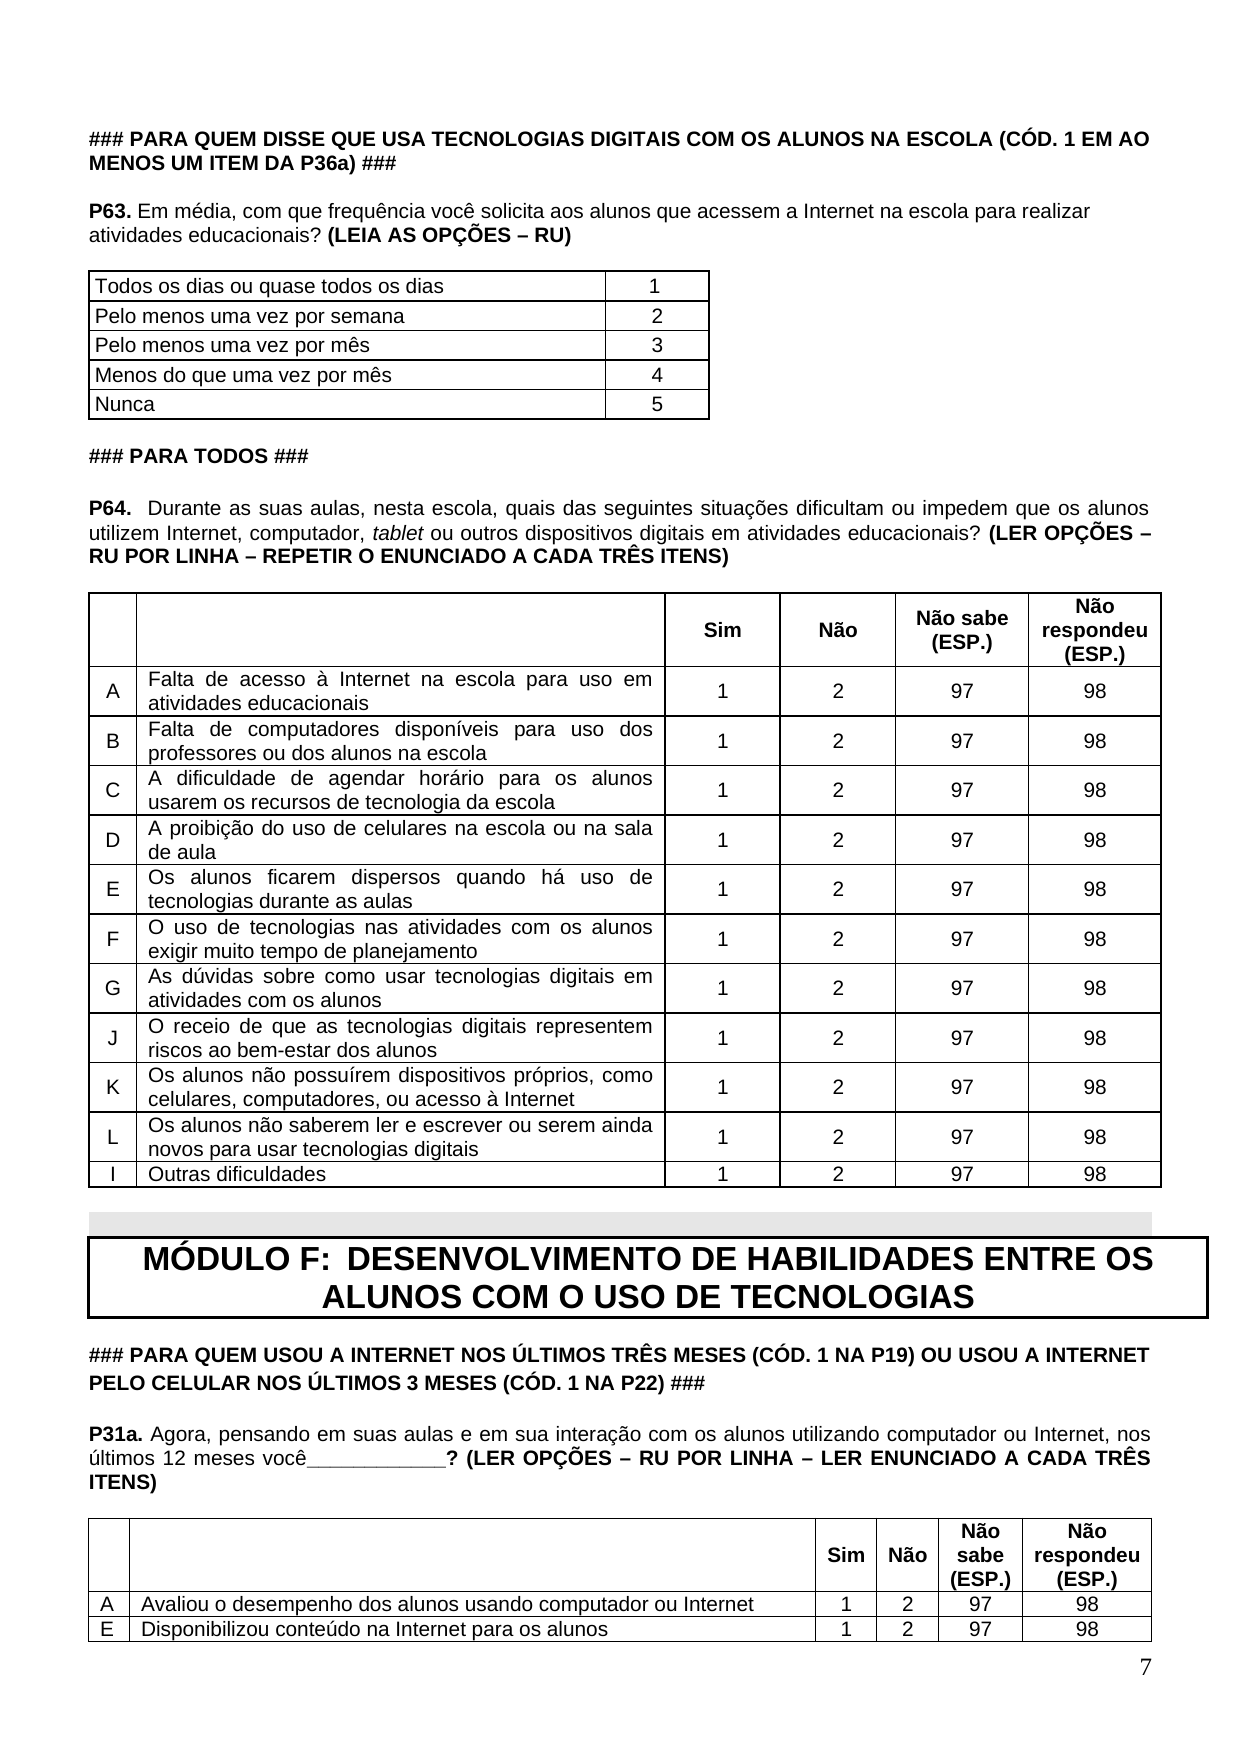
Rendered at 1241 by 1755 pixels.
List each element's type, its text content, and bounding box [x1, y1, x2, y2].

text ### PARA TODOS ### [89, 444, 1152, 468]
table_cell Avaliou o desempenho dos alunos usando computador ou Internet [130, 1592, 815, 1616]
text P63. Em média, com que frequência você solicita aos alunos que acessem a Internet na escola para realizar atividades educacionais? (LEIA AS OPÇÕES – RU) [89, 198, 1152, 246]
table_cell 2 [606, 302, 708, 329]
table_cell 5 [606, 390, 708, 418]
table_cell 97 [896, 915, 1028, 963]
table_cell 98 [1029, 766, 1160, 814]
table_cell 97 [896, 1014, 1028, 1062]
table_cell 97 [896, 766, 1028, 814]
table_cell 97 [896, 1063, 1028, 1111]
table_cell Os alunos ficarem dispersos quando há uso de tecnologias durante as aulas [137, 865, 664, 913]
table_cell 2 [781, 964, 895, 1012]
table_header Não sabe (ESP.) [939, 1519, 1022, 1591]
table_cell Pelo menos uma vez por mês [90, 331, 605, 359]
table_cell 97 [896, 1162, 1028, 1186]
table_cell 2 [781, 1162, 895, 1186]
table_header Não [781, 594, 895, 666]
table_cell B [90, 717, 136, 765]
table_cell 1 [816, 1592, 876, 1616]
table_cell Menos do que uma vez por mês [90, 361, 605, 389]
table_cell 1 [666, 1063, 779, 1111]
table_cell Disponibilizou conteúdo na Internet para os alunos [130, 1617, 815, 1641]
table_header Não respondeu (ESP.) [1023, 1519, 1151, 1591]
table_cell 2 [781, 1063, 895, 1111]
table_cell 98 [1029, 865, 1160, 913]
table_cell Pelo menos uma vez por semana [90, 302, 605, 329]
table_cell E [90, 865, 136, 913]
table_header Não respondeu (ESP.) [1029, 594, 1160, 666]
table_header Todos os dias ou quase todos os dias [90, 272, 605, 300]
table_cell As dúvidas sobre como usar tecnologias digitais em atividades com os alunos [137, 964, 664, 1012]
table_cell A proibição do uso de celulares na escola ou na sala de aula [137, 816, 664, 864]
table_cell 97 [896, 667, 1028, 715]
table_cell E [89, 1617, 129, 1641]
table_cell 1 [666, 1162, 779, 1186]
table_cell C [90, 766, 136, 814]
table_cell A [89, 1592, 129, 1616]
table_cell 1 [666, 766, 779, 814]
table_header Não sabe (ESP.) [896, 594, 1028, 666]
table_header Sim [666, 594, 779, 666]
text P31a. Agora, pensando em suas aulas e em sua interação com os alunos utilizando computador ou Internet, nos últimos 12 meses você____________? (LER OPÇÕES – RU POR LINHA – LER ENUNCIADO A CADA TRÊS ITENS) [89, 1422, 1152, 1494]
table_cell 2 [877, 1617, 938, 1641]
table_header [130, 1519, 815, 1591]
table_cell I [90, 1162, 136, 1186]
table_cell 1 [666, 816, 779, 864]
table_header [90, 594, 136, 666]
table_cell Falta de computadores disponíveis para uso dos professores ou dos alunos na escola [137, 717, 664, 765]
table_header Sim [816, 1519, 876, 1591]
table_cell 2 [781, 1113, 895, 1161]
table_cell 97 [896, 865, 1028, 913]
text ### PARA QUEM DISSE QUE USA TECNOLOGIAS DIGITAIS COM OS ALUNOS NA ESCOLA (CÓD. 1 EM AO MENOS UM ITEM DA P36a) ### [89, 127, 1152, 174]
table_cell Os alunos não possuírem dispositivos próprios, como celulares, computadores, ou acesso à Internet [137, 1063, 664, 1111]
table_cell 98 [1029, 915, 1160, 963]
table_cell 2 [877, 1592, 938, 1616]
table_header [137, 594, 664, 666]
table_cell 1 [666, 717, 779, 765]
table_cell 1 [666, 964, 779, 1012]
table_cell 98 [1029, 1063, 1160, 1111]
table_cell A dificuldade de agendar horário para os alunos usarem os recursos de tecnologia da escola [137, 766, 664, 814]
table_cell L [90, 1113, 136, 1161]
table_cell 98 [1029, 1113, 1160, 1161]
text P64. Durante as suas aulas, nesta escola, quais das seguintes situações dificultam ou impedem que os alunos utilizem Internet, computador, tablet ou outros dispositivos digitais em atividades educacionais? (LER OPÇÕES – RU POR LINHA – REPETIR O ENUNCIADO A CADA TRÊS ITENS) [89, 492, 1152, 568]
table_cell 97 [939, 1617, 1022, 1641]
table_cell 98 [1023, 1617, 1151, 1641]
table_cell Nunca [90, 390, 605, 418]
table_cell 98 [1029, 1162, 1160, 1186]
table_cell Os alunos não saberem ler e escrever ou serem ainda novos para usar tecnologias digitais [137, 1113, 664, 1161]
table_cell F [90, 915, 136, 963]
table_cell 97 [896, 964, 1028, 1012]
table_cell 98 [1029, 667, 1160, 715]
table_cell A [90, 667, 136, 715]
table_cell 2 [781, 667, 895, 715]
table_cell 1 [666, 667, 779, 715]
table_cell 4 [606, 361, 708, 389]
table_cell 3 [606, 331, 708, 359]
table_header 1 [606, 272, 708, 300]
table_cell G [90, 964, 136, 1012]
table_cell Falta de acesso à Internet na escola para uso em atividades educacionais [137, 667, 664, 715]
table_cell Outras dificuldades [137, 1162, 664, 1186]
table_cell 2 [781, 865, 895, 913]
table_cell 1 [666, 1014, 779, 1062]
table_cell 1 [666, 1113, 779, 1161]
table_cell O receio de que as tecnologias digitais representem riscos ao bem-estar dos alunos [137, 1014, 664, 1062]
table_cell 98 [1029, 1014, 1160, 1062]
table_cell 1 [816, 1617, 876, 1641]
table_cell 2 [781, 717, 895, 765]
table_cell 2 [781, 816, 895, 864]
table_cell J [90, 1014, 136, 1062]
table_cell 2 [781, 766, 895, 814]
table_cell 1 [666, 915, 779, 963]
text ### PARA QUEM USOU A INTERNET NOS ÚLTIMOS TRÊS MESES (CÓD. 1 NA P19) OU USOU A INTERNET PELO CELULAR NOS ÚLTIMOS 3 MESES (CÓD. 1 NA P22) ### [89, 1343, 1152, 1394]
table_cell 2 [781, 915, 895, 963]
table_cell 2 [781, 1014, 895, 1062]
table_header [89, 1519, 129, 1591]
table_cell 97 [939, 1592, 1022, 1616]
table_cell 97 [896, 717, 1028, 765]
table_cell 98 [1029, 717, 1160, 765]
table_cell 98 [1029, 964, 1160, 1012]
table_cell 97 [896, 1113, 1028, 1161]
table_header Não [877, 1519, 938, 1591]
table_cell O uso de tecnologias nas atividades com os alunos exigir muito tempo de planejamento [137, 915, 664, 963]
table_cell K [90, 1063, 136, 1111]
table_cell 98 [1023, 1592, 1151, 1616]
table_cell 1 [666, 865, 779, 913]
table_cell 97 [896, 816, 1028, 864]
table_cell D [90, 816, 136, 864]
table_cell 98 [1029, 816, 1160, 864]
